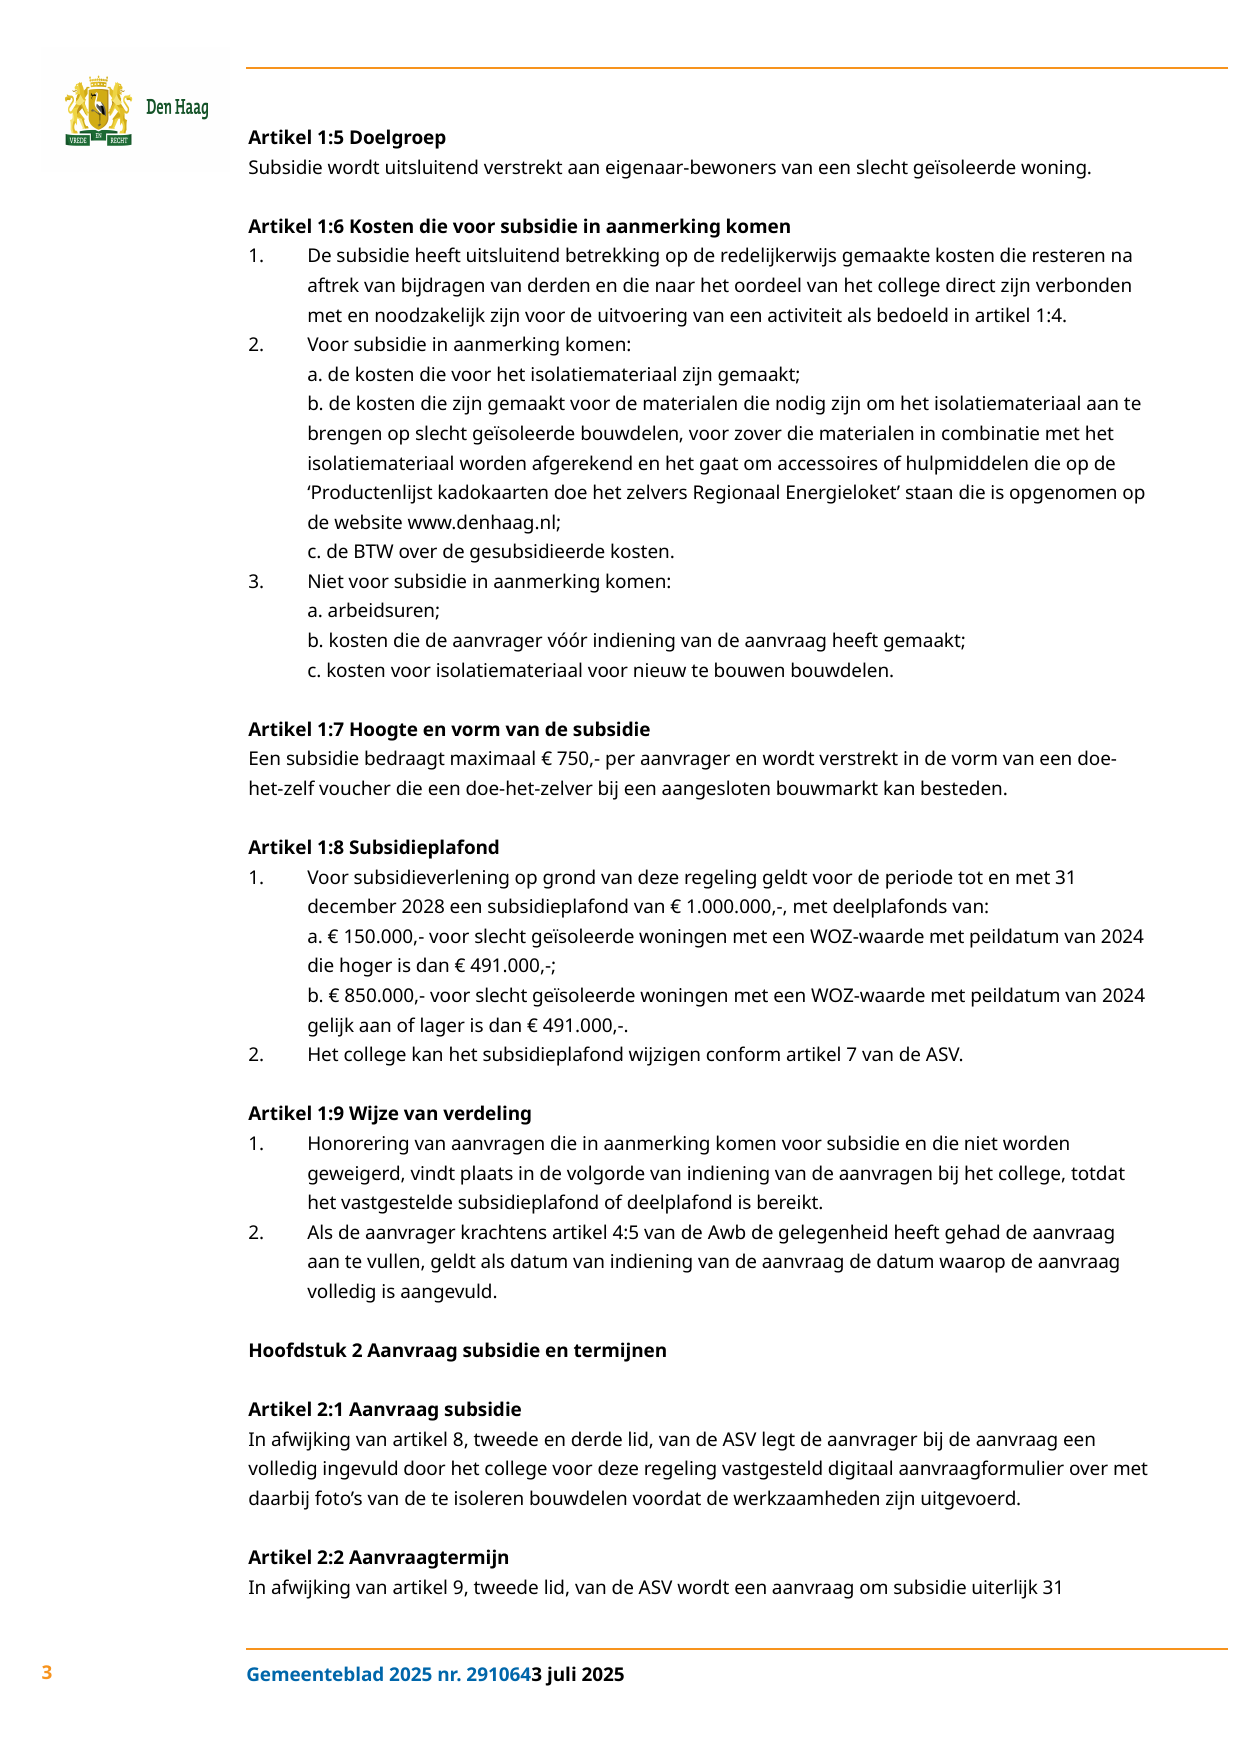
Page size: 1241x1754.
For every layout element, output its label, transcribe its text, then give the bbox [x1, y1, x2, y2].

text In afwijking van artikel 9, tweede lid, van de ASV wordt een aanvraag om subsidie uiterlijk 31 [248, 1574, 1152, 1600]
picture [41, 47, 231, 172]
text Artikel 1:6 Kosten die voor subsidie in aanmerking komen [248, 213, 1152, 239]
list Het college kan het subsidieplafond wijzigen conform artikel 7 van de ASV. [248, 1041, 1152, 1067]
text Artikel 2:1 Aanvraag subsidie [248, 1396, 1152, 1422]
text Hoofdstuk 2 Aanvraag subsidie en termijnen [248, 1337, 1152, 1363]
list b. de kosten die zijn gemaakt voor de materialen die nodig zijn om het isolatiemateriaal aan te brengen op slecht geïsoleerde bouwdelen, voor zover die materialen in combinatie met het isolatiemateriaal worden afgerekend en het gaat om accessoires of hulpmiddelen die op de ‘Productenlijst kadokaarten doe het zelvers Regionaal Energieloket’ staan die is opgenomen op de website www.denhaag.nl; [248, 391, 1152, 535]
list Als de aanvrager krachtens artikel 4:5 van de Awb de gelegenheid heeft gehad de aanvraag aan te vullen, geldt als datum van indiening van de aanvraag de datum waarop de aanvraag volledig is aangevuld. [248, 1219, 1152, 1304]
text Een subsidie bedraagt maximaal € 750,- per aanvrager en wordt verstrekt in de vorm van een doe-het-zelf voucher die een doe-het-zelver bij een aangesloten bouwmarkt kan besteden. [248, 746, 1152, 801]
list c. de BTW over de gesubsidieerde kosten. [248, 538, 1152, 564]
list a. de kosten die voor het isolatiemateriaal zijn gemaakt; [248, 361, 1152, 387]
list a. arbeidsuren; [248, 598, 1152, 623]
list Niet voor subsidie in aanmerking komen: [248, 568, 1152, 594]
text Artikel 1:8 Subsidieplafond [248, 834, 1152, 860]
text In afwijking van artikel 8, tweede en derde lid, van de ASV legt de aanvrager bij de aanvraag een volledig ingevuld door het college voor deze regeling vastgesteld digitaal aanvraagformulier over met daarbij foto’s van de te isoleren bouwdelen voordat de werkzaamheden zijn uitgevoerd. [248, 1426, 1152, 1511]
list a. € 150.000,- voor slecht geïsoleerde woningen met een WOZ-waarde met peildatum van 2024 die hoger is dan € 491.000,-; [248, 923, 1152, 978]
text Subsidie wordt uitsluitend verstrekt aan eigenaar-bewoners van een slecht geïsoleerde woning. [248, 154, 1152, 180]
text Artikel 2:2 Aanvraagtermijn [248, 1544, 1152, 1570]
list b. € 850.000,- voor slecht geïsoleerde woningen met een WOZ-waarde met peildatum van 2024 gelijk aan of lager is dan € 491.000,-. [248, 982, 1152, 1038]
text Artikel 1:5 Doelgroep [248, 124, 1152, 150]
list Honorering van aanvragen die in aanmerking komen voor subsidie en die niet worden geweigerd, vindt plaats in de volgorde van indiening van de aanvragen bij het college, totdat het vastgestelde subsidieplafond of deelplafond is bereikt. [248, 1130, 1152, 1215]
list Voor subsidieverlening op grond van deze regeling geldt voor de periode tot en met 31 december 2028 een subsidieplafond van € 1.000.000,-, met deelplafonds van: [248, 864, 1152, 919]
list c. kosten voor isolatiemateriaal voor nieuw te bouwen bouwdelen. [248, 657, 1152, 683]
list De subsidie heeft uitsluitend betrekking op de redelijkerwijs gemaakte kosten die resteren na aftrek van bijdragen van derden en die naar het oordeel van het college direct zijn verbonden met en noodzakelijk zijn voor de uitvoering van een activiteit als bedoeld in artikel 1:4. [248, 243, 1152, 328]
text Artikel 1:9 Wijze van verdeling [248, 1101, 1152, 1126]
text Artikel 1:7 Hoogte en vorm van de subsidie [248, 716, 1152, 742]
list Voor subsidie in aanmerking komen: [248, 331, 1152, 357]
list b. kosten die de aanvrager vóór indiening van de aanvraag heeft gemaakt; [248, 627, 1152, 653]
